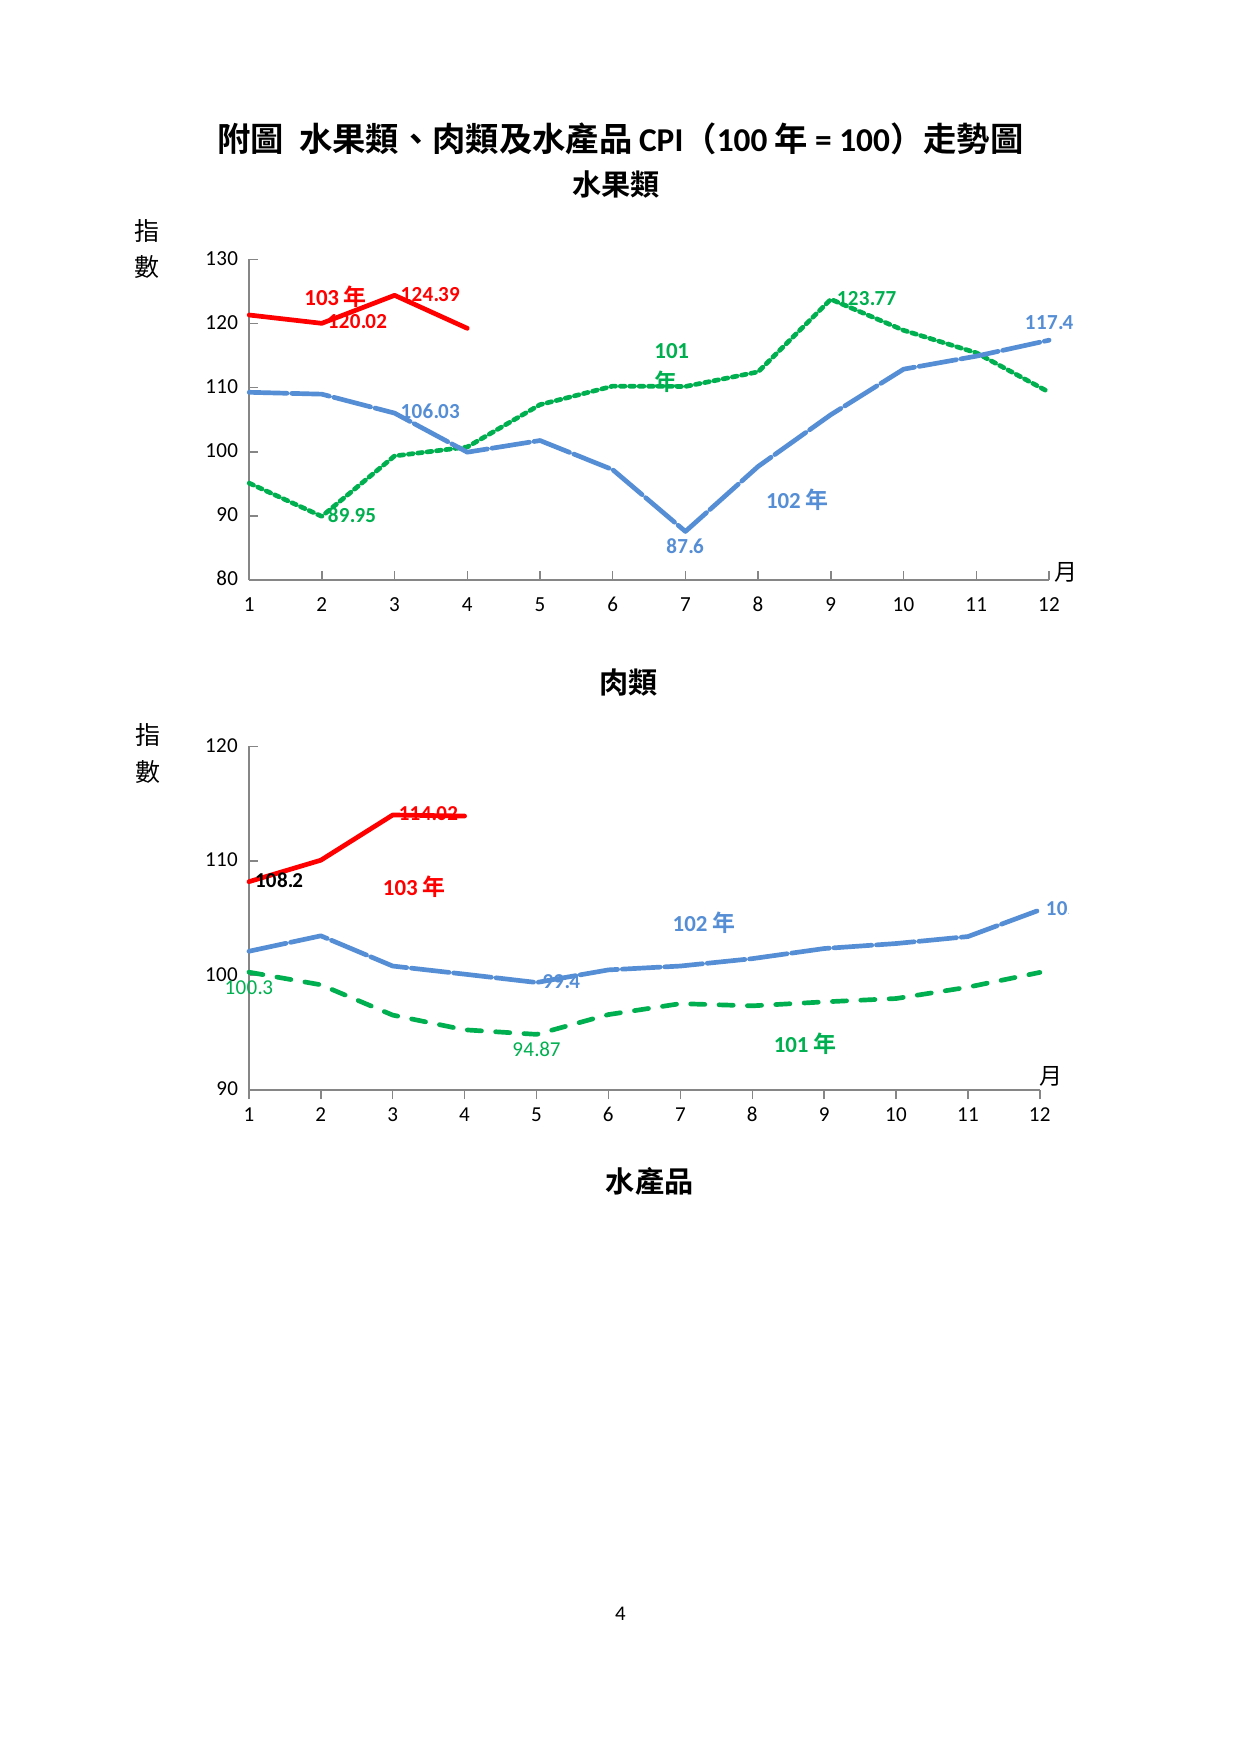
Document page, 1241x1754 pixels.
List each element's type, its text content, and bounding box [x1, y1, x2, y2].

text 指 [134, 211, 170, 247]
text 肉類 [203, 660, 1053, 702]
text 附圖 水果類、肉類及水產品CPI（100年 = 100）走勢圖 [187, 113, 1053, 161]
text 水產品 [246, 1158, 1053, 1201]
text 數 [134, 247, 170, 284]
text 水果類 [178, 161, 1053, 203]
text 數 [135, 752, 171, 788]
text 指 [135, 716, 171, 752]
